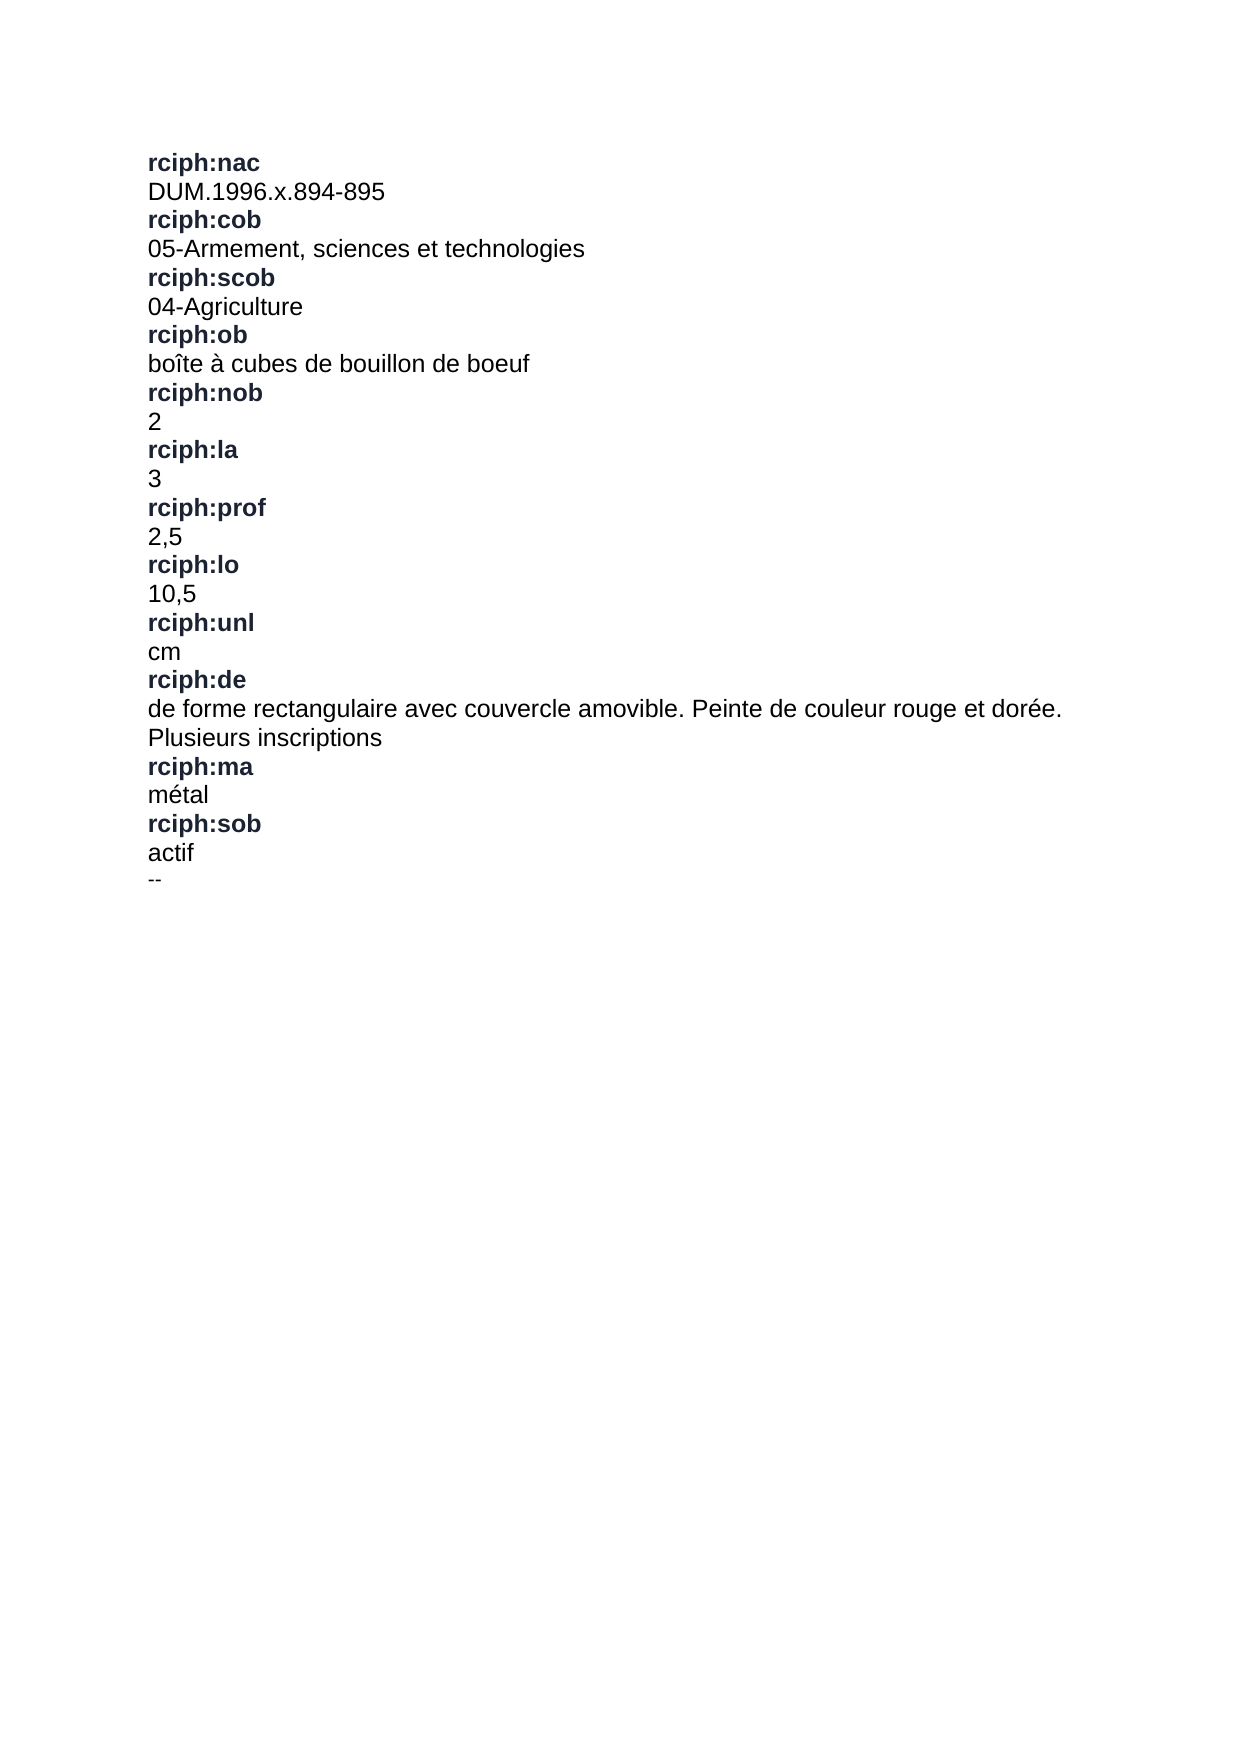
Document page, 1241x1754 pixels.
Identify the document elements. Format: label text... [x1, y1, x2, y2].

text DUM.1996.x.894-895 [148, 176, 1092, 205]
text -- [148, 866, 1092, 890]
text rciph:lo [148, 550, 1092, 579]
text 2 [148, 406, 1092, 435]
text 2,5 [148, 521, 1092, 550]
text cm [148, 636, 1092, 665]
text 3 [148, 464, 1092, 493]
text de forme rectangulaire avec couvercle amovible. Peinte de couleur rouge et dorée. Plusieurs inscriptions [148, 694, 1092, 751]
text métal [148, 780, 1092, 809]
text rciph:cob [148, 205, 1092, 234]
text rciph:unl [148, 608, 1092, 636]
text boîte à cubes de bouillon de boeuf [148, 349, 1092, 378]
text actif [148, 838, 1092, 866]
text rciph:nac [148, 148, 1092, 176]
text rciph:scob [148, 263, 1092, 291]
text rciph:prof [148, 493, 1092, 521]
text rciph:ma [148, 751, 1092, 780]
text rciph:de [148, 665, 1092, 694]
text 10,5 [148, 579, 1092, 608]
text rciph:la [148, 435, 1092, 464]
text rciph:ob [148, 320, 1092, 349]
text rciph:sob [148, 809, 1092, 838]
text 05-Armement, sciences et technologies [148, 234, 1092, 263]
text 04-Agriculture [148, 291, 1092, 320]
text rciph:nob [148, 378, 1092, 406]
